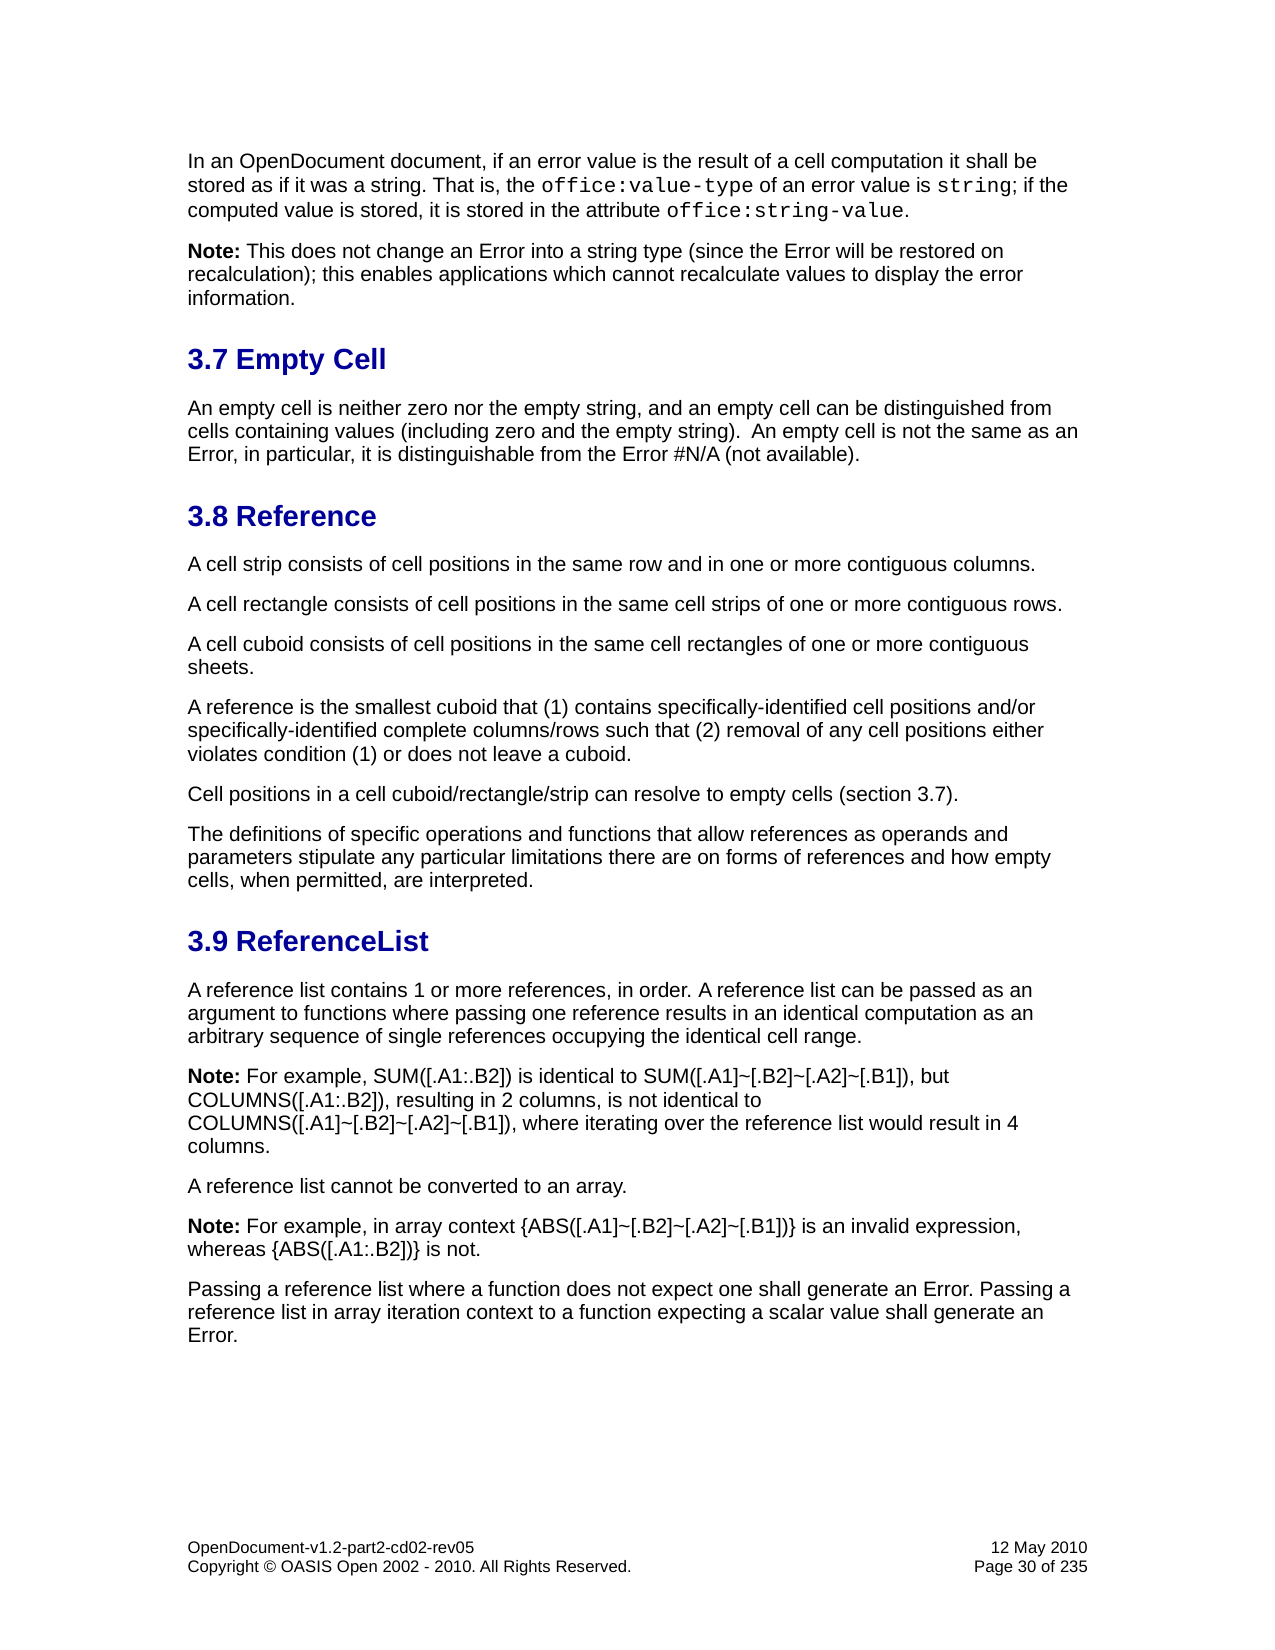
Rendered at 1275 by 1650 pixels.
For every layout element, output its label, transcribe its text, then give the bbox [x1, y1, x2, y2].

subtitle Empty Cell [187, 343, 1088, 376]
text The definitions of specific operations and functions that allow references as operands and parameters stipulate any particular limitations there are on forms of references and how empty cells, when permitted, are interpreted. [187, 822, 1088, 892]
text An empty cell is neither zero nor the empty string, and an empty cell can be distinguished from cells containing values (including zero and the empty string). An empty cell is not the same as an Error, in particular, it is distinguishable from the Error #N/A (not available). [187, 396, 1088, 466]
text A cell strip consists of cell positions in the same row and in one or more contiguous columns. [187, 553, 1088, 576]
text Note: This does not change an Error into a string type (since the Error will be restored on recalculation); this enables applications which cannot recalculate values to display the error information. [187, 240, 1088, 309]
subtitle Reference [187, 499, 1088, 532]
text A reference list cannot be converted to an array. [187, 1175, 1088, 1198]
subtitle ReferenceList [187, 925, 1088, 958]
text A reference list contains 1 or more references, in order. A reference list can be passed as an argument to functions where passing one reference results in an identical computation as an arbitrary sequence of single references occupying the identical cell range. [187, 979, 1088, 1048]
text Cell positions in a cell cuboid/rectangle/strip can resolve to empty cells (section 3.7). [187, 782, 1088, 806]
text In an OpenDocument document, if an error value is the result of a cell computation it shall be stored as if it was a string. That is, the office:value-type of an error value is string; if the computed value is stored, it is stored in the attribute office:string-value. [187, 150, 1088, 223]
text A cell cuboid consists of cell positions in the same cell rectangles of one or more contiguous sheets. [187, 633, 1088, 679]
text Note: For example, SUM([.A1:.B2]) is identical to SUM([.A1]~[.B2]~[.A2]~[.B1]), but COLUMNS([.A1:.B2]), resulting in 2 columns, is not identical to COLUMNS([.A1]~[.B2]~[.A2]~[.B1]), where iterating over the reference list would result in 4 columns. [187, 1065, 1088, 1158]
text A cell rectangle consists of cell positions in the same cell strips of one or more contiguous rows. [187, 593, 1088, 616]
text Note: For example, in array context {ABS([.A1]~[.B2]~[.A2]~[.B1])} is an invalid expression, whereas {ABS([.A1:.B2])} is not. [187, 1214, 1088, 1261]
text A reference is the smallest cuboid that (1) contains specifically-identified cell positions and/or specifically-identified complete columns/rows such that (2) removal of any cell positions either violates condition (1) or does not leave a cuboid. [187, 696, 1088, 766]
text Passing a reference list where a function does not expect one shall generate an Error. Passing a reference list in array iteration context to a function expecting a scalar value shall generate an Error. [187, 1278, 1088, 1347]
